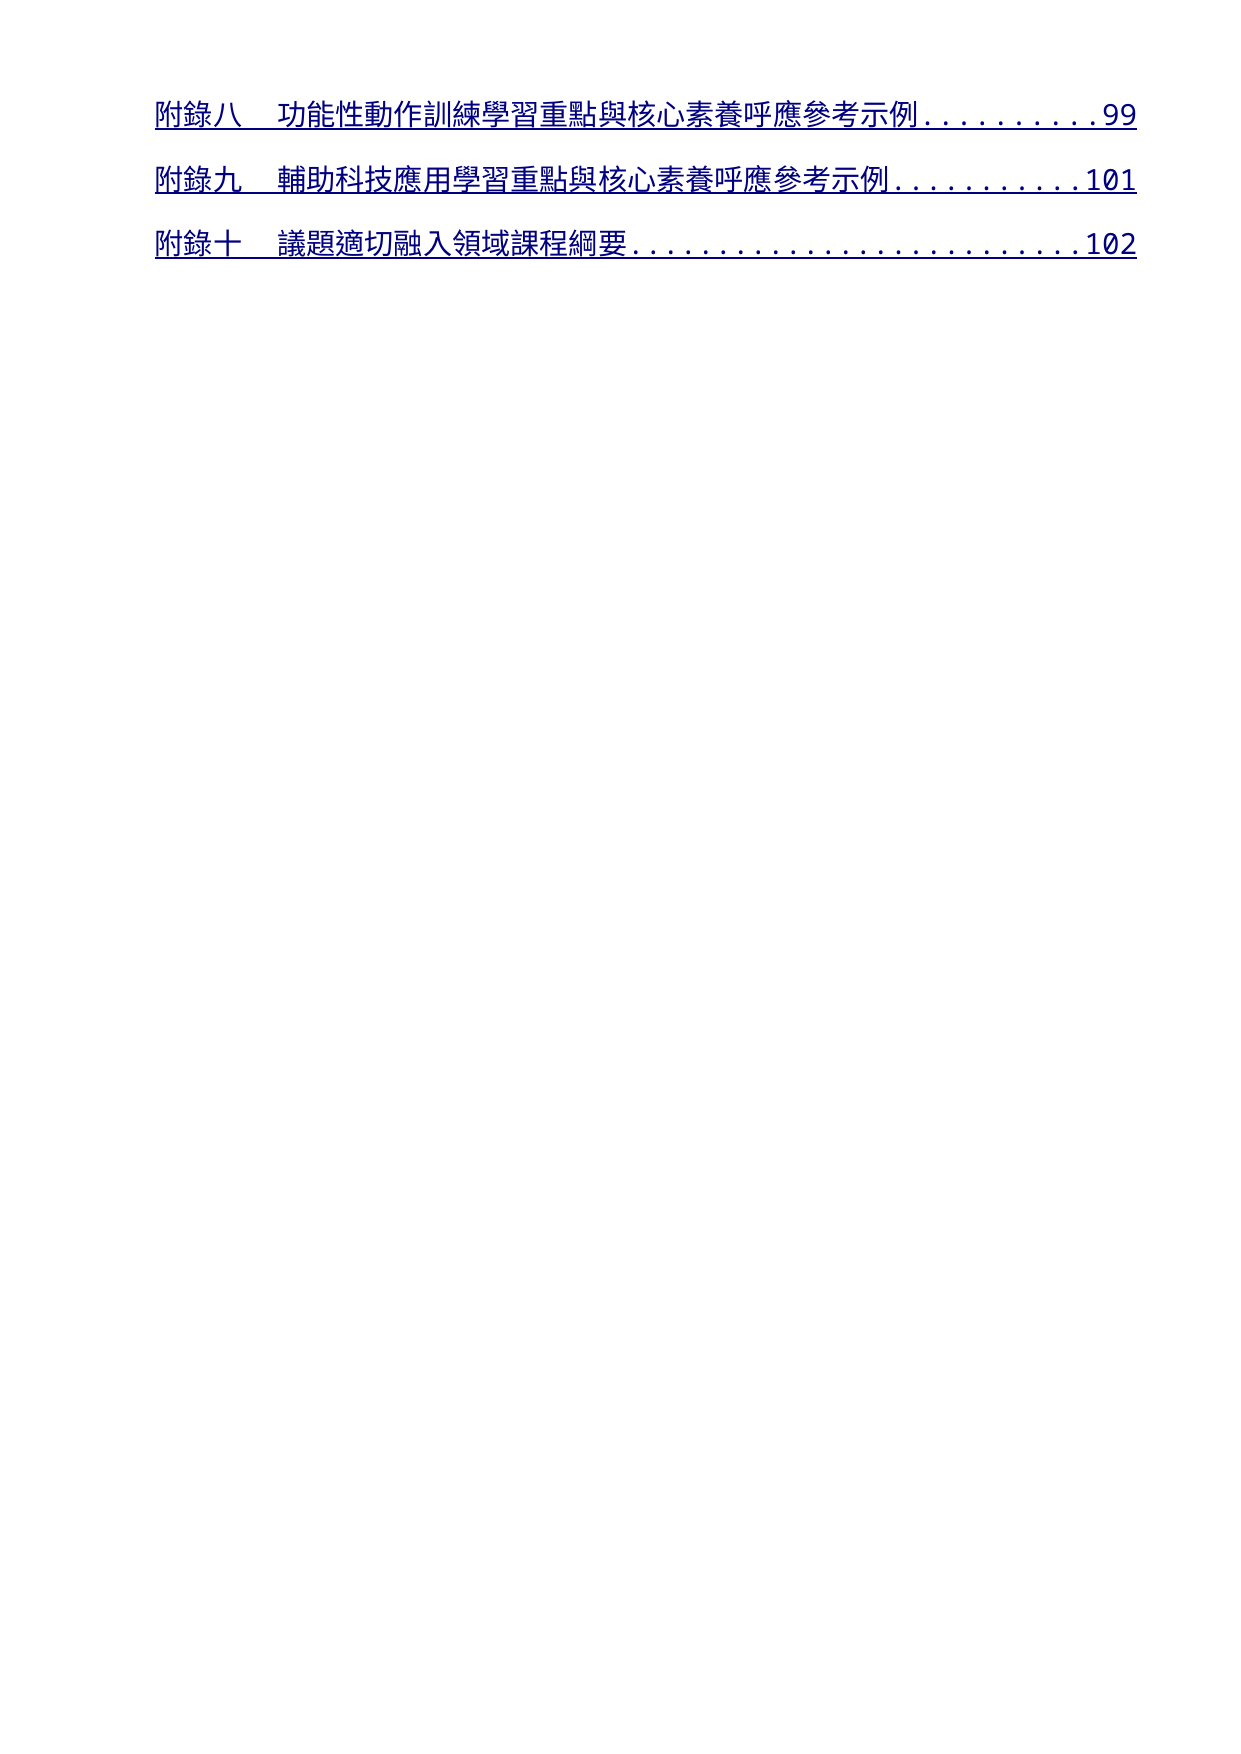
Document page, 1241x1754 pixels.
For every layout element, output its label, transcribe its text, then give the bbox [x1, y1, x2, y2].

text 附錄九 輔助科技應用學習重點與核心素養呼應參考示例 101 [102, 153, 1137, 199]
text 附錄八 功能性動作訓練學習重點與核心素養呼應參考示例 99 [102, 89, 1137, 134]
text 附錄十 議題適切融入領域課程綱要 102 [102, 218, 1137, 264]
